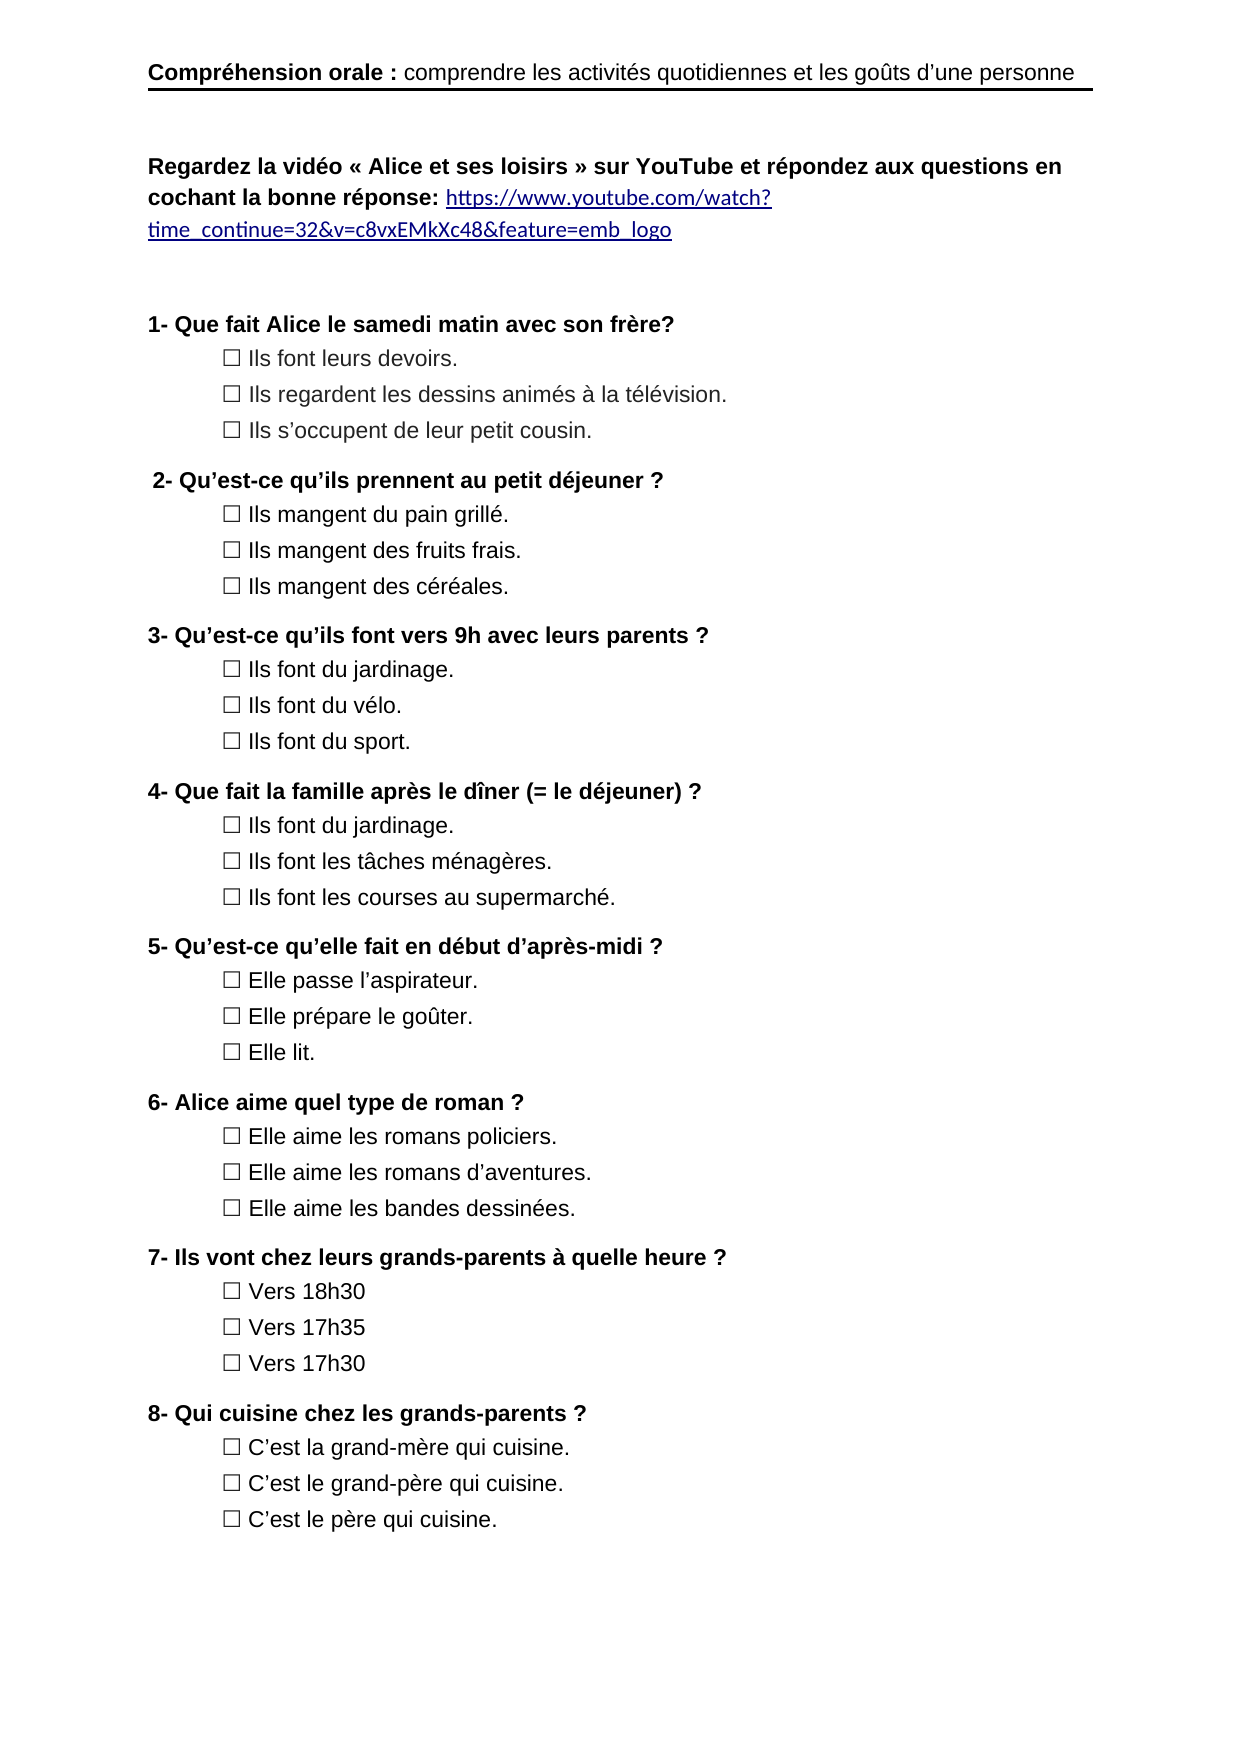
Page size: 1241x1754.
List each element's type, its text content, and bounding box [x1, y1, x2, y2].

text 8- Qui cuisine chez les grands-parents ? ☐ C’est la grand-mère qui cuisine. ☐ C’est le grand-père qui cuisine. ☐ C’est le père qui cuisine. [148, 1400, 1093, 1534]
text 5- Qu’est-ce qu’elle fait en début d’après-midi ? ☐ Elle passe l’aspirateur. ☐ Elle prépare le goûter. ☐ Elle lit. [148, 933, 1093, 1067]
text 1- Que fait Alice le samedi matin avec son frère? ☐ Ils font leurs devoirs. ☐ Ils regardent les dessins animés à la télévision. ☐ Ils s’occupent de leur petit cousin. [148, 311, 1093, 445]
text 6- Alice aime quel type de roman ? ☐ Elle aime les romans policiers. ☐ Elle aime les romans d’aventures. ☐ Elle aime les bandes dessinées. [148, 1089, 1093, 1223]
text 7- Ils vont chez leurs grands-parents à quelle heure ? ☐ Vers 18h30 ☐ Vers 17h35 ☐ Vers 17h30 [148, 1244, 1093, 1378]
text Regardez la vidéo « Alice et ses loisirs » sur YouTube et répondez aux questions en cochant la bonne réponse: https://www.youtube.com/watch?time_continue=32&v=c8vxEMkXc48&feature=emb_logo [148, 153, 1093, 243]
text 4- Que fait la famille après le dîner (= le déjeuner) ? ☐ Ils font du jardinage. ☐ Ils font les tâches ménagères. ☐ Ils font les courses au supermarché. [148, 778, 1093, 912]
text 2- Qu’est-ce qu’ils prennent au petit déjeuner ? ☐ Ils mangent du pain grillé. ☐ Ils mangent des fruits frais. ☐ Ils mangent des céréales. [152, 467, 1093, 601]
text 3- Qu’est-ce qu’ils font vers 9h avec leurs parents ? ☐ Ils font du jardinage. ☐ Ils font du vélo. ☐ Ils font du sport. [148, 622, 1093, 756]
text Compréhension orale : comprendre les activités quotidiennes et les goûts d’une personne [148, 59, 1093, 88]
